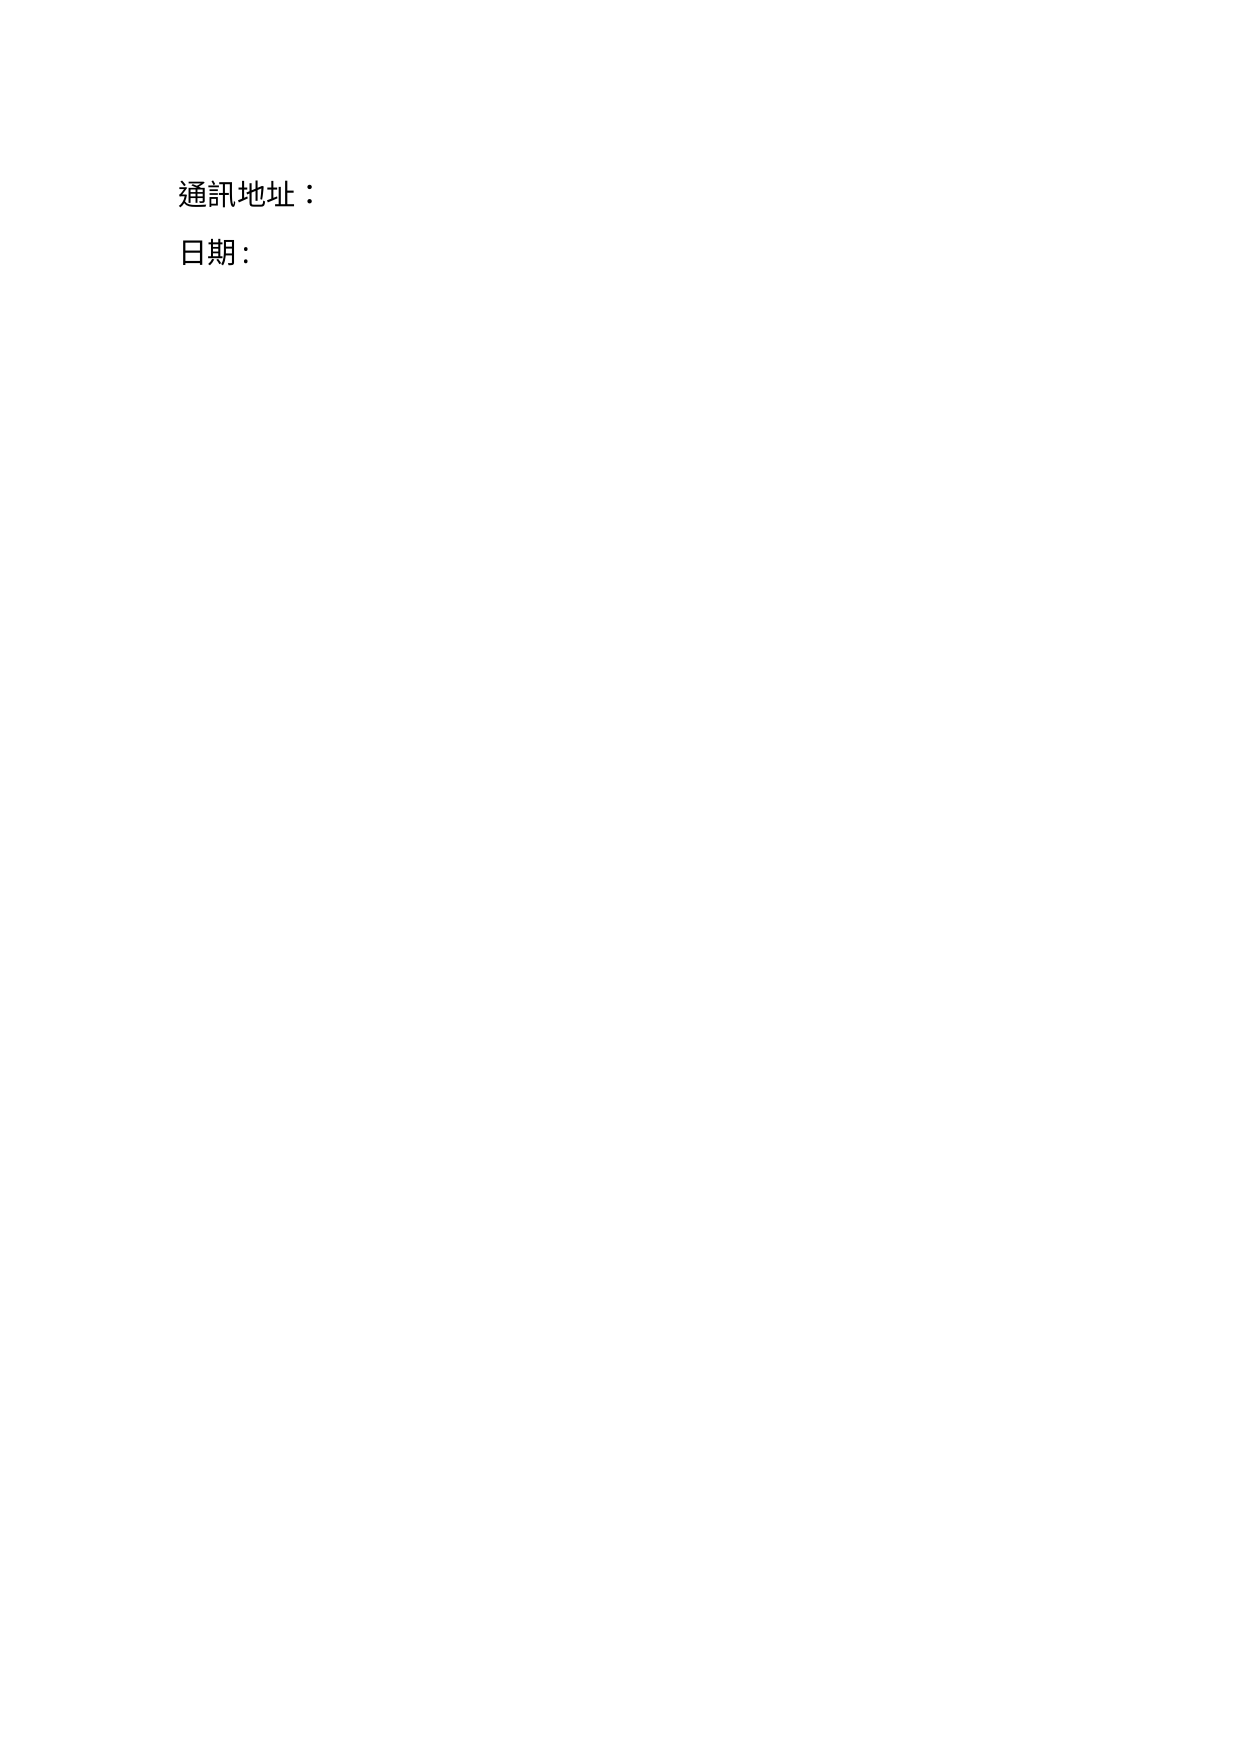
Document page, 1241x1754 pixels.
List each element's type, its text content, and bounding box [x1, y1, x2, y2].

text 通訊地址： [178, 164, 1122, 216]
text 日期: [178, 216, 1122, 272]
